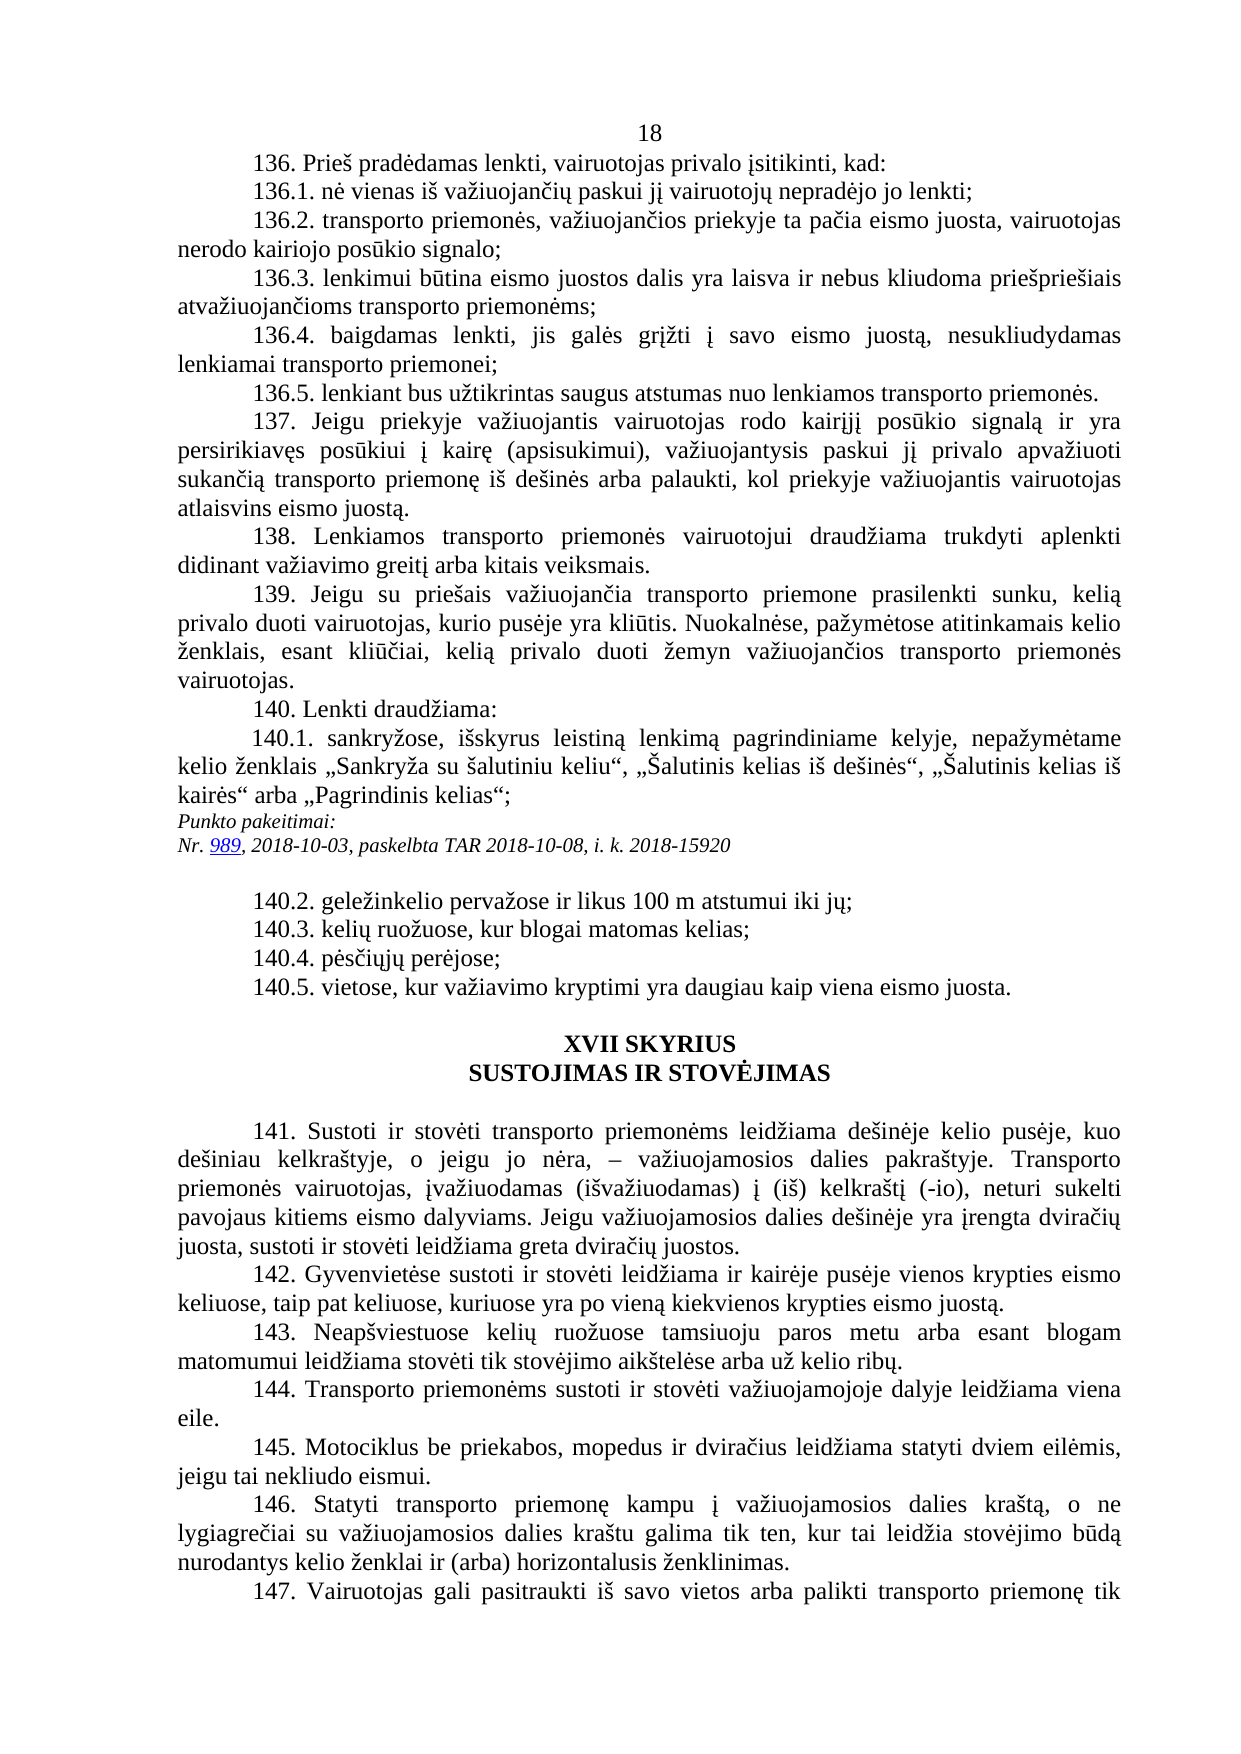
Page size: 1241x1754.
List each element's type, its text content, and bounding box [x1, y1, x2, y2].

text 145. Motociklus be priekabos, mopedus ir dviračius leidžiama statyti dviem eilėmis, jeigu tai nekliudo eismui. [177, 1432, 1122, 1489]
text 140.5. vietose, kur važiavimo kryptimi yra daugiau kaip viena eismo juosta. [177, 972, 1122, 1001]
text 140.2. geležinkelio pervažose ir likus 100 m atstumui iki jų; [177, 886, 1122, 914]
text XVII SKYRIUS [177, 1029, 1122, 1058]
text 138. Lenkiamos transporto priemonės vairuotojui draudžiama trukdyti aplenkti didinant važiavimo greitį arba kitais veiksmais. [177, 521, 1122, 579]
text Punkto pakeitimai: [177, 809, 1122, 833]
text 143. Neapšviestuose kelių ruožuose tamsiuoju paros metu arba esant blogam matomumui leidžiama stovėti tik stovėjimo aikštelėse arba už kelio ribų. [177, 1317, 1122, 1374]
text 136.1. nė vienas iš važiuojančių paskui jį vairuotojų nepradėjo jo lenkti; [177, 176, 1122, 205]
text 146. Statyti transporto priemonę kampu į važiuojamosios dalies kraštą, o ne lygiagrečiai su važiuojamosios dalies kraštu galima tik ten, kur tai leidžia stovėjimo būdą nurodantys kelio ženklai ir (arba) horizontalusis ženklinimas. [177, 1489, 1122, 1576]
text 137. Jeigu priekyje važiuojantis vairuotojas rodo kairįjį posūkio signalą ir yra persirikiavęs posūkiui į kairę (apsisukimui), važiuojantysis paskui jį privalo apvažiuoti sukančią transporto priemonę iš dešinės arba palaukti, kol priekyje važiuojantis vairuotojas atlaisvins eismo juostą. [177, 406, 1122, 521]
text Nr. 989, 2018-10-03, paskelbta TAR 2018-10-08, i. k. 2018-15920 [177, 833, 1122, 857]
text 141. Sustoti ir stovėti transporto priemonėms leidžiama dešinėje kelio pusėje, kuo dešiniau kelkraštyje, o jeigu jo nėra, – važiuojamosios dalies pakraštyje. Transporto priemonės vairuotojas, įvažiuodamas (išvažiuodamas) į (iš) kelkraštį (-io), neturi sukelti pavojaus kitiems eismo dalyviams. Jeigu važiuojamosios dalies dešinėje yra įrengta dviračių juosta, sustoti ir stovėti leidžiama greta dviračių juostos. [177, 1116, 1122, 1259]
text SUSTOJIMAS IR STOVĖJIMAS [177, 1058, 1122, 1087]
text 139. Jeigu su priešais važiuojančia transporto priemone prasilenkti sunku, kelią privalo duoti vairuotojas, kurio pusėje yra kliūtis. Nuokalnėse, pažymėtose atitinkamais kelio ženklais, esant kliūčiai, kelią privalo duoti žemyn važiuojančios transporto priemonės vairuotojas. [177, 579, 1122, 694]
text 136. Prieš pradėdamas lenkti, vairuotojas privalo įsitikinti, kad: [177, 148, 1122, 176]
text 142. Gyvenvietėse sustoti ir stovėti leidžiama ir kairėje pusėje vienos krypties eismo keliuose, taip pat keliuose, kuriuose yra po vieną kiekvienos krypties eismo juostą. [177, 1259, 1122, 1317]
text 144. Transporto priemonėms sustoti ir stovėti važiuojamojoje dalyje leidžiama viena eile. [177, 1374, 1122, 1432]
text 136.4. baigdamas lenkti, jis galės grįžti į savo eismo juostą, nesukliudydamas lenkiamai transporto priemonei; [177, 320, 1122, 378]
text 140.4. pėsčiųjų perėjose; [177, 943, 1122, 972]
text 140. Lenkti draudžiama: [177, 694, 1122, 723]
text 136.3. lenkimui būtina eismo juostos dalis yra laisva ir nebus kliudoma priešpriešiais atvažiuojančioms transporto priemonėms; [177, 263, 1122, 320]
text 140.1. sankryžose, išskyrus leistiną lenkimą pagrindiniame kelyje, nepažymėtame kelio ženklais „Sankryža su šalutiniu keliu“, „Šalutinis kelias iš dešinės“, „Šalutinis kelias iš kairės“ arba „Pagrindinis kelias“; [177, 723, 1122, 809]
text 140.3. kelių ruožuose, kur blogai matomas kelias; [177, 914, 1122, 943]
text 136.2. transporto priemonės, važiuojančios priekyje ta pačia eismo juosta, vairuotojas nerodo kairiojo posūkio signalo; [177, 205, 1122, 263]
text 136.5. lenkiant bus užtikrintas saugus atstumas nuo lenkiamos transporto priemonės. [177, 378, 1122, 406]
text 147. Vairuotojas gali pasitraukti iš savo vietos arba palikti transporto priemonę tik [177, 1576, 1122, 1604]
